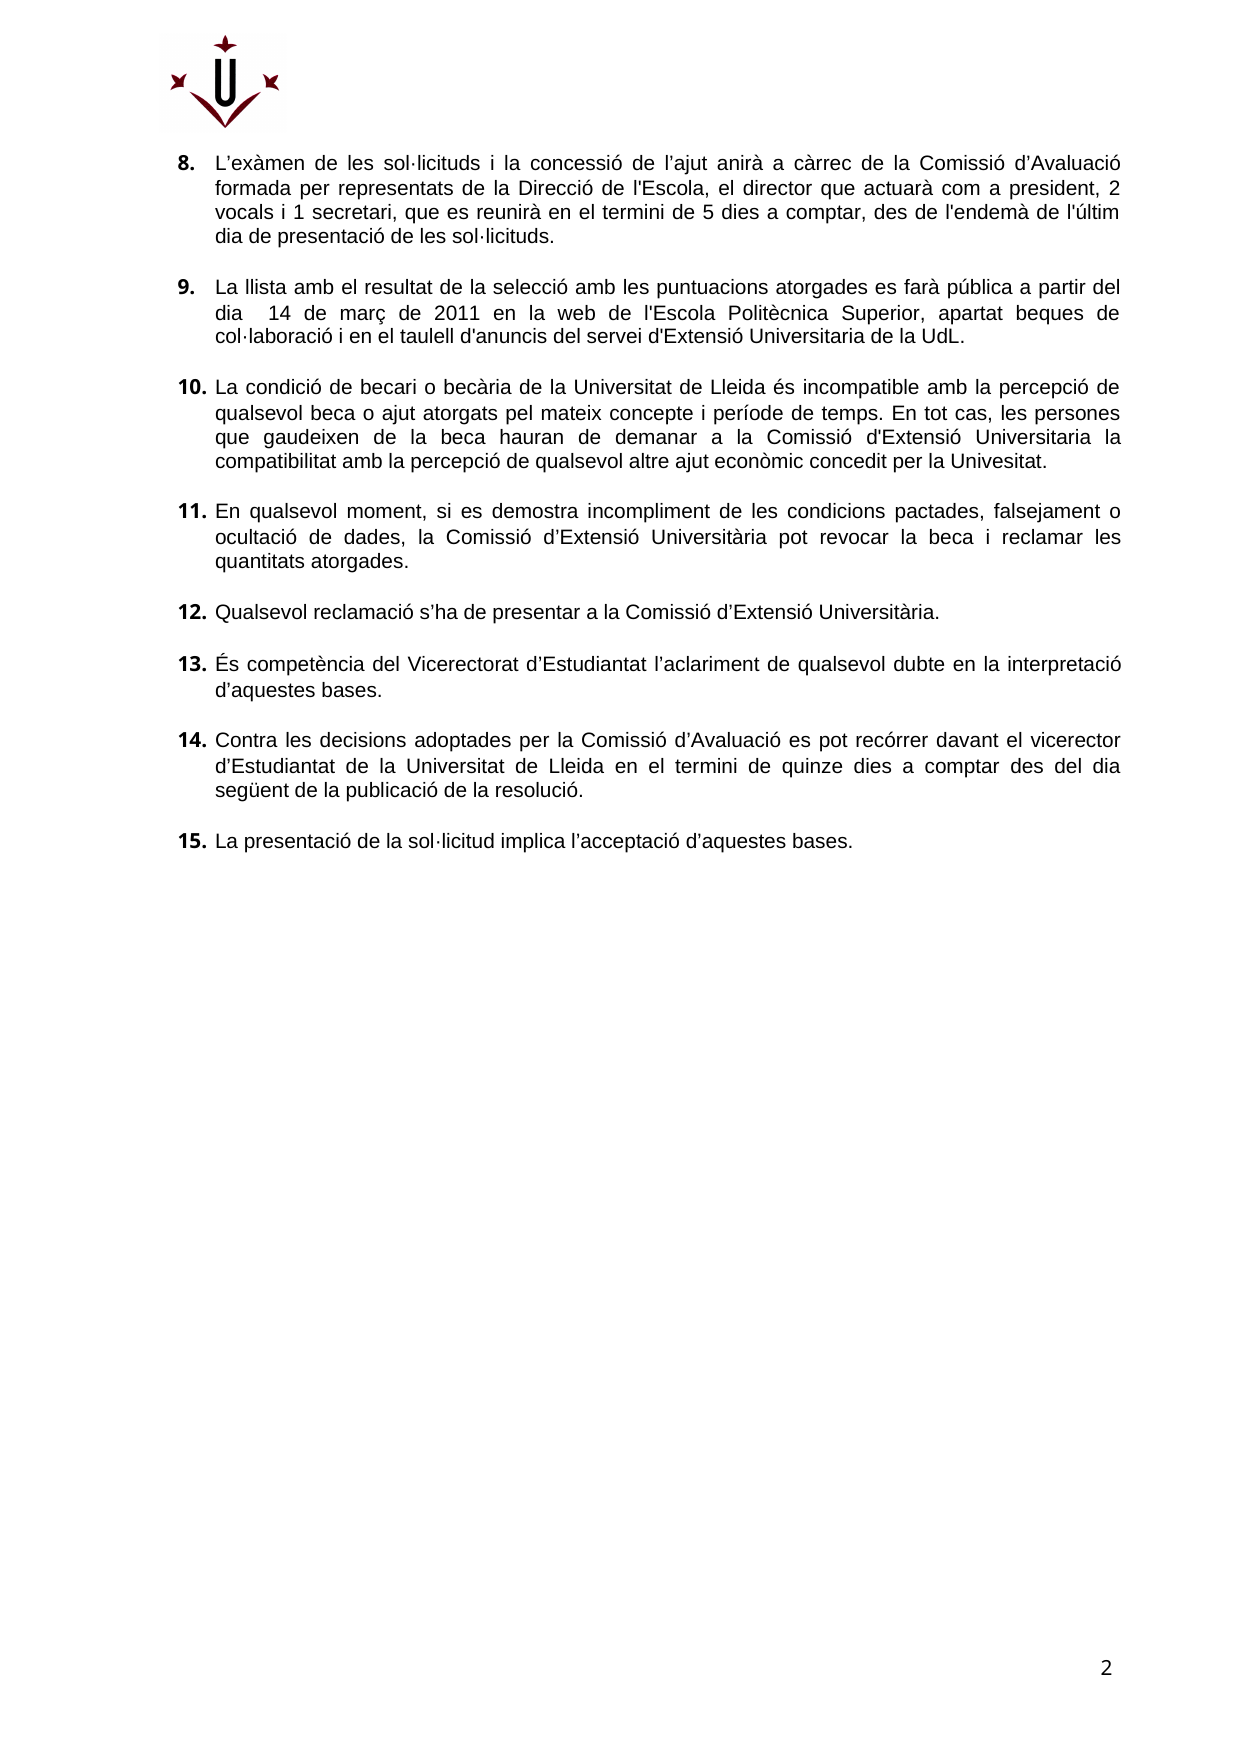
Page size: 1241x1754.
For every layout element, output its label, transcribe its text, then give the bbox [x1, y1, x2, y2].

list La llista amb el resultat de la selecció amb les puntuacions atorgades es farà pública a partir del dia 14 de març de 2011 en la web de l'Escola Politècnica Superior, apartat beques de col·laboració i en el taulell d'anuncis del servei d'Extensió Universitaria de la UdL. [177, 272, 1122, 348]
list Qualsevol reclamació s’ha de presentar a la Comissió d’Extensió Universitària. [177, 597, 1122, 625]
list És competència del Vicerectorat d’Estudiantat l’aclariment de qualsevol dubte en la interpretació d’aquestes bases. [177, 649, 1122, 702]
list En qualsevol moment, si es demostra incompliment de les condicions pactades, falsejament o ocultació de dades, la Comissió d’Extensió Universitària pot revocar la beca i reclamar les quantitats atorgades. [177, 497, 1122, 573]
list La condició de becari o becària de la Universitat de Lleida és incompatible amb la percepció de qualsevol beca o ajut atorgats pel mateix concepte i període de temps. En tot cas, les persones que gaudeixen de la beca hauran de demanar a la Comissió d'Extensió Universitaria la compatibilitat amb la percepció de qualsevol altre ajut econòmic concedit per la Univesitat. [177, 372, 1122, 473]
picture [159, 33, 287, 133]
list La presentació de la sol·licitud implica l’acceptació d’aquestes bases. [177, 826, 1122, 854]
list L’exàmen de les sol·licituds i la concessió de l’ajut anirà a càrrec de la Comissió d’Avaluació formada per representats de la Direcció de l'Escola, el director que actuarà com a president, 2 vocals i 1 secretari, que es reunirà en el termini de 5 dies a comptar, des de l'endemà de l'últim dia de presentació de les sol·licituds. [177, 148, 1122, 248]
list Contra les decisions adoptades per la Comissió d’Avaluació es pot recórrer davant el vicerector d’Estudiantat de la Universitat de Lleida en el termini de quinze dies a comptar des del dia següent de la publicació de la resolució. [177, 726, 1122, 802]
